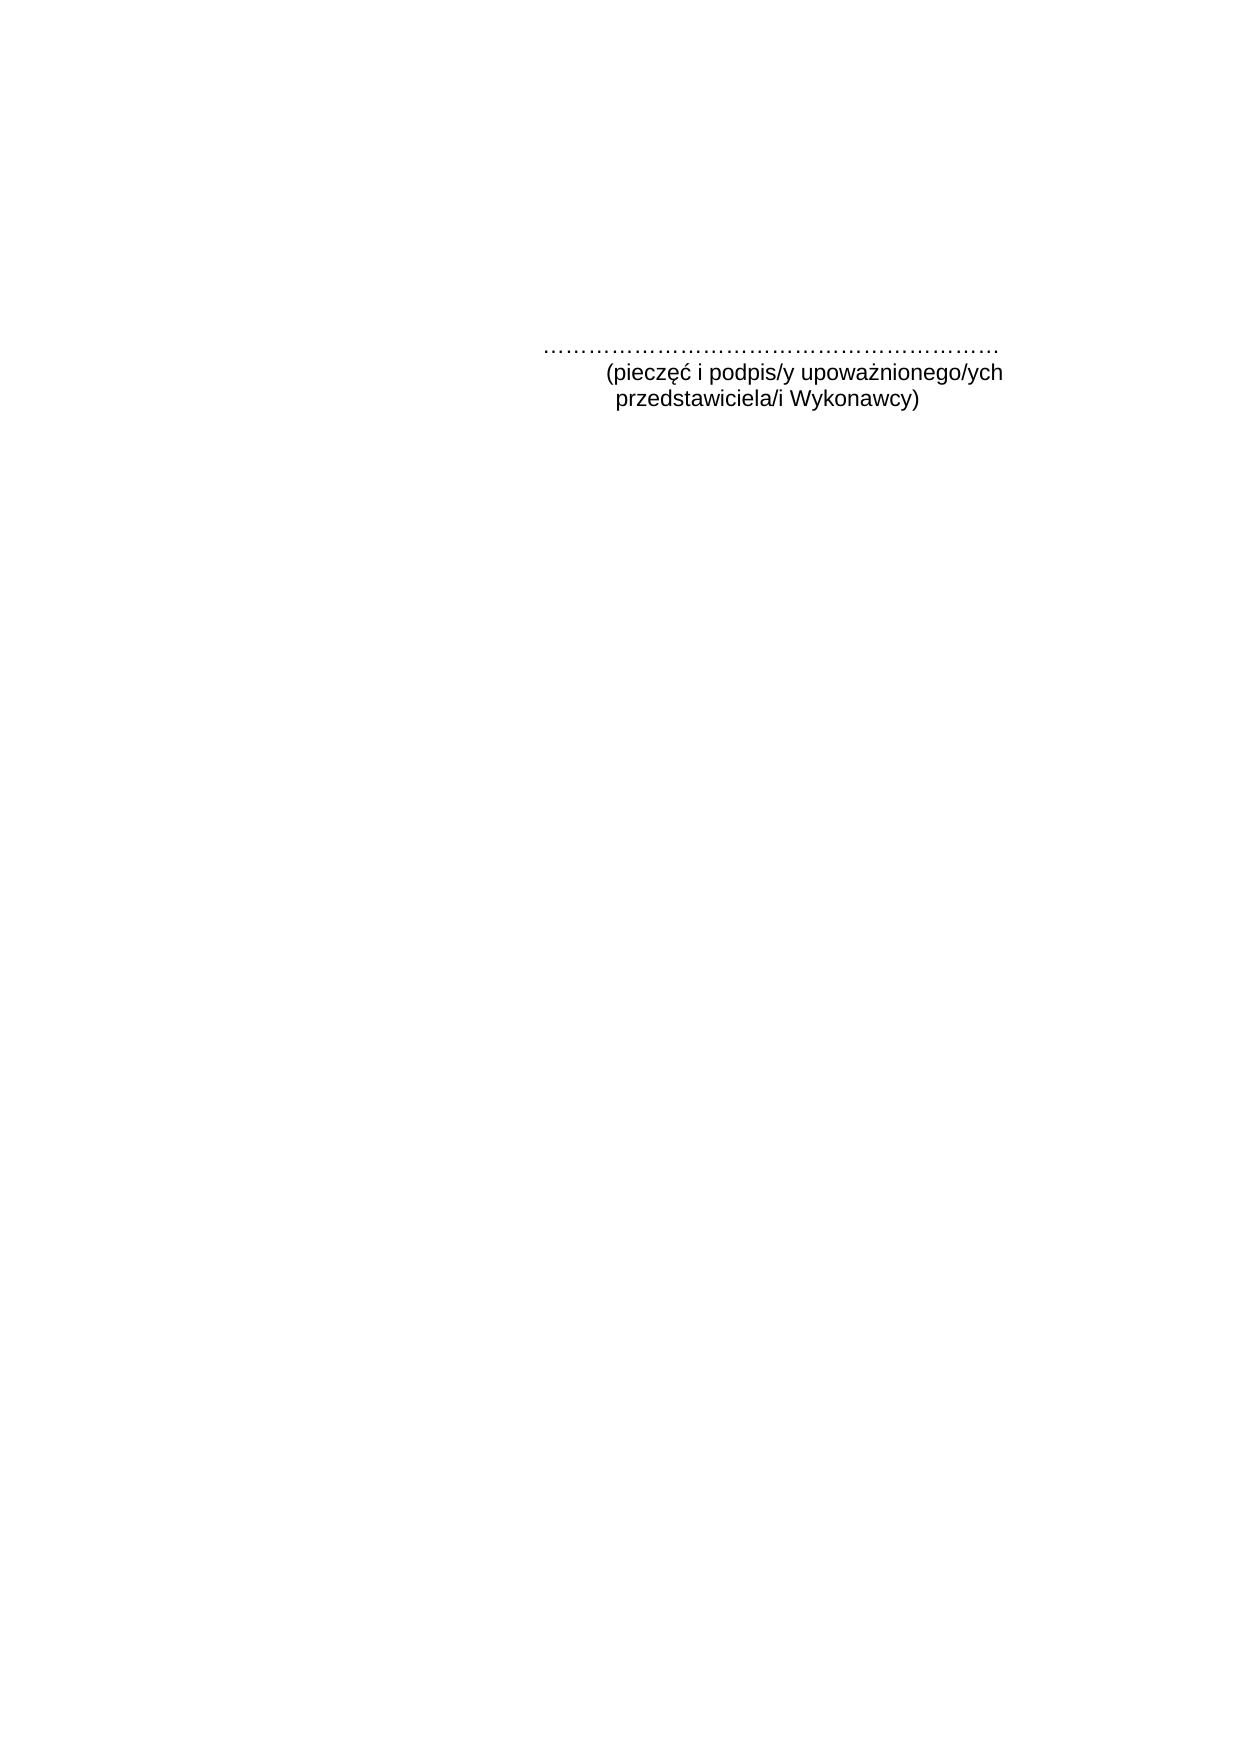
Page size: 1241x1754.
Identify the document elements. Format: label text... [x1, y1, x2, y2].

text …………………………………………………… [523, 332, 1093, 358]
text (pieczęć i podpis/y upoważnionego/ych przedstawiciela/i Wykonawcy) [443, 358, 1093, 411]
